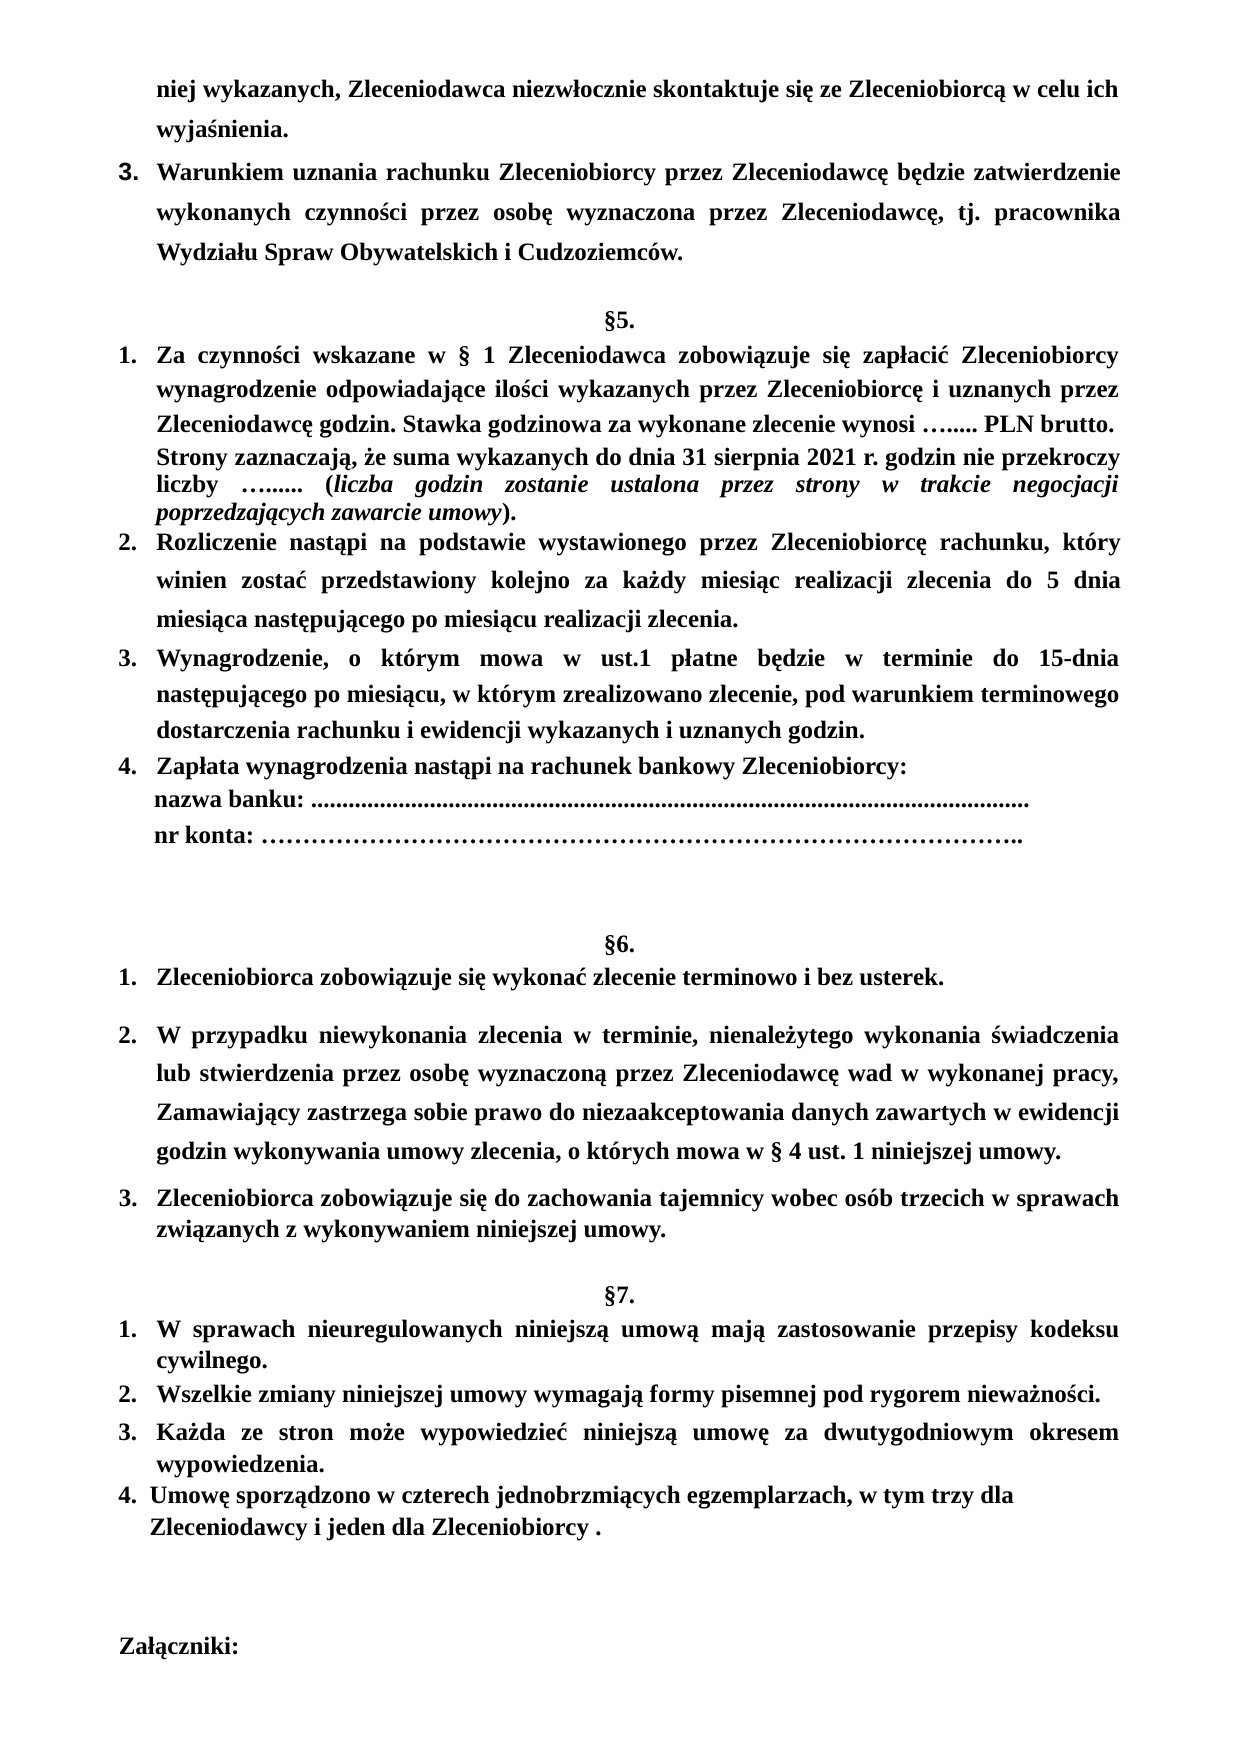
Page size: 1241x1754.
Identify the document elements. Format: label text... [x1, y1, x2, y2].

list Za czynności wskazane w § 1 Zleceniodawca zobowiązuje się zapłacić Zleceniobiorcy wynagrodzenie odpowiadające ilości wykazanych przez Zleceniobiorcę i uznanych przez Zleceniodawcę godzin. Stawka godzinowa za wykonane zlecenie wynosi …..... PLN brutto. [118, 340, 1120, 438]
text Zleceniodawcy i jeden dla Zleceniobiorcy . [118, 1512, 1122, 1541]
list Wszelkie zmiany niniejszej umowy wymagają formy pisemnej pod rygorem nieważności. [118, 1379, 1122, 1408]
text nr konta: ……………………………………………………………………………….. [154, 820, 1122, 849]
list Warunkiem uznania rachunku Zleceniobiorcy przez Zleceniodawcę będzie zatwierdzenie wykonanych czynności przez osobę wyznaczona przez Zleceniodawcę, tj. pracownika Wydziału Spraw Obywatelskich i Cudzoziemców. [118, 156, 1122, 266]
text nazwa banku: ................................................................................................................... [154, 784, 1122, 813]
text §6. [118, 929, 1120, 958]
list Zapłata wynagrodzenia nastąpi na rachunek bankowy Zleceniobiorcy: [118, 751, 1122, 780]
text §5. [118, 306, 1120, 334]
text Załączniki: [118, 1631, 1122, 1660]
list Rozliczenie nastąpi na podstawie wystawionego przez Zleceniobiorcę rachunku, który winien zostać przedstawiony kolejno za każdy miesiąc realizacji zlecenia do 5 dnia miesiąca następującego po miesiącu realizacji zlecenia. [118, 527, 1122, 633]
list W sprawach nieuregulowanych niniejszą umową mają zastosowanie przepisy kodeksu cywilnego. [118, 1314, 1120, 1374]
text 3. Zleceniobiorca zobowiązuje się do zachowania tajemnicy wobec osób trzecich w sprawach związanych z wykonywaniem niniejszej umowy. [119, 1183, 1120, 1243]
text §7. [118, 1280, 1120, 1308]
text Strony zaznaczają, że suma wykazanych do dnia 31 sierpnia 2021 r. godzin nie przekroczy liczby …...... (liczba godzin zostanie ustalona przez strony w trakcie negocjacji poprzedzających zawarcie umowy). [156, 443, 1122, 525]
list W przypadku niewykonania zlecenia w terminie, nienależytego wykonania świadczenia lub stwierdzenia przez osobę wyznaczoną przez Zleceniodawcę wad w wykonanej pracy, Zamawiający zastrzega sobie prawo do niezaakceptowania danych zawartych w ewidencji godzin wykonywania umowy zlecenia, o których mowa w § 4 ust. 1 niniejszej umowy. [118, 1020, 1120, 1165]
list Każda ze stron może wypowiedzieć niniejszą umowę za dwutygodniowym okresem wypowiedzenia. [118, 1417, 1120, 1477]
list niej wykazanych, Zleceniodawca niezwłocznie skontaktuje się ze Zleceniobiorcą w celu ich wyjaśnienia. [118, 74, 1120, 143]
list Wynagrodzenie, o którym mowa w ust.1 płatne będzie w terminie do 15-dnia następującego po miesiącu, w którym zrealizowano zlecenie, pod warunkiem terminowego dostarczenia rachunku i ewidencji wykazanych i uznanych godzin. [118, 643, 1120, 744]
text 4. Umowę sporządzono w czterech jednobrzmiących egzemplarzach, w tym trzy dla [118, 1480, 1122, 1509]
list Zleceniobiorca zobowiązuje się wykonać zlecenie terminowo i bez usterek. [118, 962, 1122, 991]
